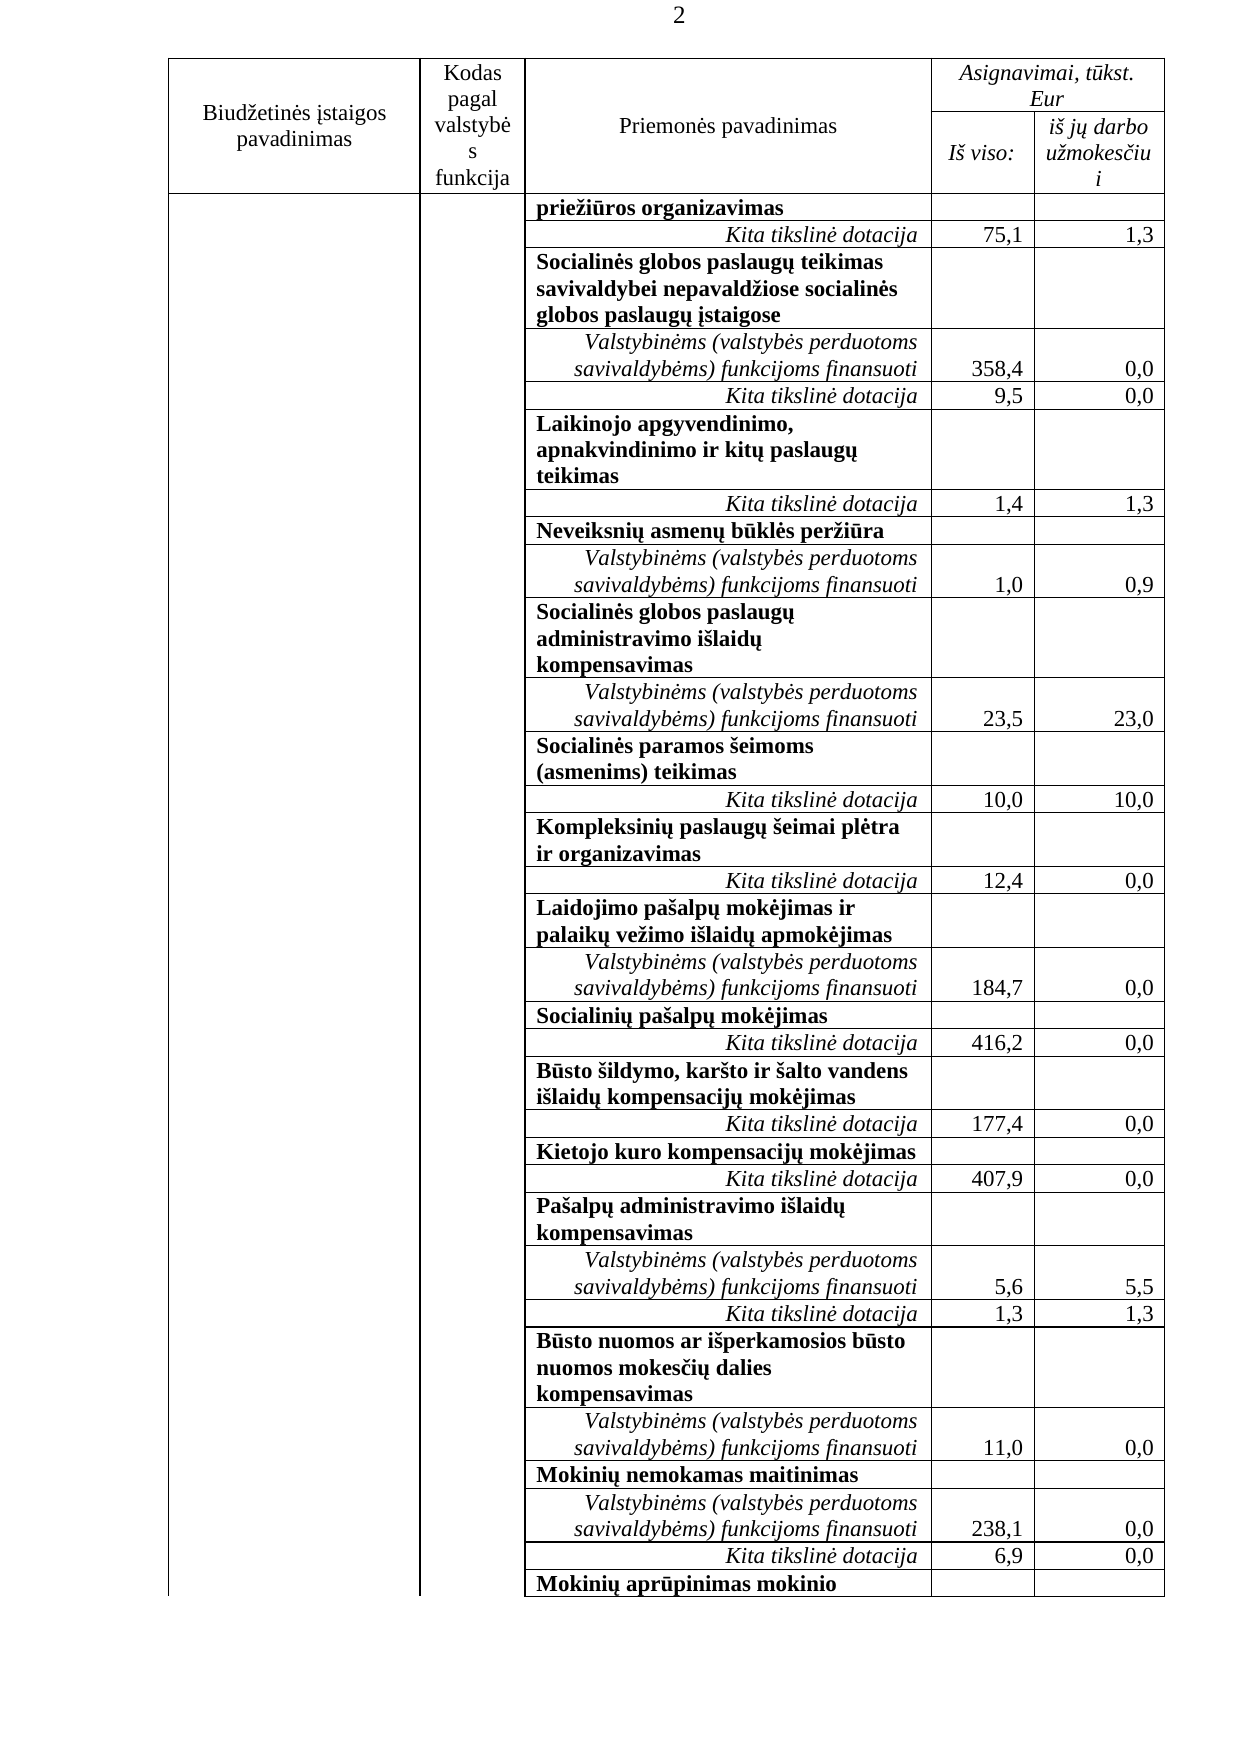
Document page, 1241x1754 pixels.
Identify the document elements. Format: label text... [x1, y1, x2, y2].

table_cell 5,6 [932, 1246, 1034, 1299]
table_cell [169, 1541, 419, 1569]
table_cell priežiūros organizavimas [526, 194, 931, 220]
table_cell [932, 732, 1034, 785]
table_cell 75,1 [932, 221, 1034, 247]
table_cell [1165, 489, 1189, 516]
table_header [1165, 58, 1189, 111]
table_cell [1165, 1109, 1189, 1137]
table_cell Neveiksnių asmenų būklės peržiūra [526, 517, 931, 543]
table_cell [421, 544, 524, 597]
table_cell [169, 247, 419, 327]
table_cell [421, 220, 524, 247]
table_cell [1165, 544, 1189, 597]
table_cell [169, 516, 419, 543]
table_cell [421, 947, 524, 1001]
table_cell [1035, 598, 1164, 677]
table_cell Kita tikslinė dotacija [526, 382, 931, 408]
table_cell [1165, 812, 1189, 866]
table_cell [421, 731, 524, 785]
table_cell [1035, 1057, 1164, 1109]
table_cell Valstybinėms (valstybės perduotoms savivaldybėms) funkcijoms finansuoti [526, 545, 931, 597]
table_cell [169, 489, 419, 516]
table_cell [169, 1407, 419, 1460]
table_cell Mokinių nemokamas maitinimas [526, 1461, 931, 1488]
table_cell [421, 489, 524, 516]
table_cell [169, 947, 419, 1001]
table_cell [421, 597, 524, 677]
table_cell [421, 1001, 524, 1028]
table_cell [421, 893, 524, 947]
table_cell 0,0 [1035, 329, 1164, 381]
table_cell [169, 597, 419, 677]
table_cell Kita tikslinė dotacija [526, 221, 931, 247]
table_cell [169, 1326, 419, 1407]
table_cell Kita tikslinė dotacija [526, 867, 931, 893]
table_cell [1165, 381, 1189, 408]
table_cell 358,4 [932, 329, 1034, 381]
table_cell [1165, 328, 1189, 381]
table_cell 10,0 [932, 786, 1034, 812]
table_cell 416,2 [932, 1029, 1034, 1056]
table_cell [421, 409, 524, 489]
table_cell [1165, 111, 1189, 140]
table_cell [169, 409, 419, 489]
table_cell [169, 1299, 419, 1326]
table_cell [1035, 732, 1164, 785]
table_cell Būsto šildymo, karšto ir šalto vandens išlaidų kompensacijų mokėjimas [526, 1057, 931, 1109]
table_cell 0,0 [1035, 1165, 1164, 1192]
table_cell 0,0 [1035, 1543, 1164, 1569]
table_cell 12,4 [932, 867, 1034, 893]
table_cell [1035, 1138, 1164, 1164]
table_cell 5,5 [1035, 1246, 1164, 1299]
table_cell [421, 785, 524, 812]
table_cell [169, 812, 419, 866]
table_cell 238,1 [932, 1489, 1034, 1541]
table_cell [421, 1407, 524, 1460]
table_cell [169, 1056, 419, 1109]
table_cell 1,3 [1035, 490, 1164, 516]
table_cell [1165, 947, 1189, 1001]
table_cell [1035, 248, 1164, 327]
table_cell 0,0 [1035, 867, 1164, 893]
table_cell [169, 1245, 419, 1299]
table_cell [421, 1541, 524, 1569]
table_cell [1165, 168, 1189, 192]
table_cell [169, 194, 419, 220]
table_cell [421, 1056, 524, 1109]
table_cell 0,0 [1035, 1489, 1164, 1541]
table_cell Mokinių aprūpinimas mokinio [526, 1570, 931, 1596]
table_cell [1035, 894, 1164, 947]
table_cell Valstybinėms (valstybės perduotoms savivaldybėms) funkcijoms finansuoti [526, 1246, 931, 1299]
table_cell [932, 813, 1034, 866]
table_cell [932, 1002, 1034, 1028]
table_cell 1,3 [1035, 221, 1164, 247]
table_header Kodas pagal valstybės funkcijas [421, 59, 524, 192]
table_header Biudžetinės įstaigos pavadinimas [169, 59, 419, 192]
table_cell [169, 866, 419, 893]
table_cell [932, 517, 1034, 543]
table_cell [169, 1164, 419, 1192]
table_cell [1035, 194, 1164, 220]
table_cell 0,0 [1035, 382, 1164, 408]
table_cell [1035, 410, 1164, 489]
table_cell [169, 328, 419, 381]
table_cell 0,9 [1035, 545, 1164, 597]
table_cell Kita tikslinė dotacija [526, 786, 931, 812]
table_cell 0,0 [1035, 1029, 1164, 1056]
table_cell [169, 1569, 419, 1596]
table_cell 10,0 [1035, 786, 1164, 812]
table_cell Laidojimo pašalpų mokėjimas ir palaikų vežimo išlaidų apmokėjimas [526, 894, 931, 947]
table_cell 6,9 [932, 1543, 1034, 1569]
table_cell [1165, 1028, 1189, 1056]
table_cell [169, 1109, 419, 1137]
table_cell Kita tikslinė dotacija [526, 490, 931, 516]
table_cell [1165, 193, 1189, 220]
table_cell Kita tikslinė dotacija [526, 1165, 931, 1192]
table_cell 407,9 [932, 1165, 1034, 1192]
table_cell [1035, 1002, 1164, 1028]
table_cell Kita tikslinė dotacija [526, 1029, 931, 1056]
table_cell [421, 1569, 524, 1596]
table_cell [1165, 893, 1189, 947]
table_cell [1165, 220, 1189, 247]
table_cell Socialinės globos paslaugų teikimas savivaldybei nepavaldžiose socialinės globos paslaugų įstaigose [526, 248, 931, 327]
table_cell 184,7 [932, 948, 1034, 1001]
table_cell [169, 220, 419, 247]
table_cell [1165, 1299, 1189, 1326]
table_cell [1035, 813, 1164, 866]
table_cell [1035, 1570, 1164, 1596]
table_cell Kietojo kuro kompensacijų mokėjimas [526, 1138, 931, 1164]
table_cell [932, 598, 1034, 677]
table_cell [421, 1245, 524, 1299]
table_cell [1165, 731, 1189, 785]
table_cell [169, 1137, 419, 1164]
table_cell Kita tikslinė dotacija [526, 1110, 931, 1137]
table_cell [169, 1488, 419, 1541]
table_cell [1165, 1460, 1189, 1488]
table_cell [932, 1193, 1034, 1245]
table_cell [421, 1109, 524, 1137]
table_cell [932, 194, 1034, 220]
table_cell [421, 1488, 524, 1541]
table_cell [1035, 1193, 1164, 1245]
table_cell [1165, 1326, 1189, 1407]
table_cell [1165, 1245, 1189, 1299]
table_cell [421, 247, 524, 327]
table_cell [169, 1192, 419, 1245]
table_cell 1,3 [1035, 1300, 1164, 1326]
table_cell [1035, 1461, 1164, 1488]
table_cell [1165, 1137, 1189, 1164]
table_cell [421, 1028, 524, 1056]
table_cell [1165, 247, 1189, 327]
table_cell Kompleksinių paslaugų šeimai plėtra ir organizavimas [526, 813, 931, 866]
table_cell [932, 1328, 1034, 1407]
table_cell Socialinės paramos šeimoms (asmenims) teikimas [526, 732, 931, 785]
table_cell Socialinės globos paslaugų administravimo išlaidų kompensavimas [526, 598, 931, 677]
table_cell [421, 812, 524, 866]
table_cell [932, 894, 1034, 947]
table_cell Kita tikslinė dotacija [526, 1543, 931, 1569]
table_cell [1165, 1192, 1189, 1245]
table_cell [1165, 677, 1189, 731]
table_cell [169, 785, 419, 812]
table_cell [1165, 1407, 1189, 1460]
table_cell 1,0 [932, 545, 1034, 597]
table_cell Valstybinėms (valstybės perduotoms savivaldybėms) funkcijoms finansuoti [526, 1489, 931, 1541]
table_cell [169, 731, 419, 785]
table_cell [169, 677, 419, 731]
table_cell Pašalpų administravimo išlaidų kompensavimas [526, 1193, 931, 1245]
table_cell [1165, 785, 1189, 812]
table_cell [169, 544, 419, 597]
table_cell [421, 381, 524, 408]
table_cell [1165, 409, 1189, 489]
table_cell [421, 1137, 524, 1164]
table_cell [421, 1164, 524, 1192]
table_cell 1,3 [932, 1300, 1034, 1326]
table_cell [421, 1326, 524, 1407]
table_cell [169, 1001, 419, 1028]
table_cell [421, 1299, 524, 1326]
table_cell [1035, 517, 1164, 543]
table_cell [421, 677, 524, 731]
table_cell 11,0 [932, 1408, 1034, 1460]
table_cell [1165, 140, 1189, 167]
table_cell 177,4 [932, 1110, 1034, 1137]
table_cell 9,5 [932, 382, 1034, 408]
table_cell 0,0 [1035, 948, 1164, 1001]
table_cell [1165, 1488, 1189, 1541]
table_cell [1165, 516, 1189, 543]
table_cell 0,0 [1035, 1110, 1164, 1137]
table_cell [1035, 1328, 1164, 1407]
table_cell [1165, 866, 1189, 893]
table_cell Valstybinėms (valstybės perduotoms savivaldybėms) funkcijoms finansuoti [526, 329, 931, 381]
table_cell 0,0 [1035, 1408, 1164, 1460]
table_cell Iš viso: [932, 112, 1034, 192]
table_cell Laikinojo apgyvendinimo, apnakvindinimo ir kitų paslaugų teikimas [526, 410, 931, 489]
table_cell [932, 1461, 1034, 1488]
table_cell 1,4 [932, 490, 1034, 516]
table_cell 23,0 [1035, 678, 1164, 731]
table_cell Valstybinėms (valstybės perduotoms savivaldybėms) funkcijoms finansuoti [526, 1408, 931, 1460]
table_cell [932, 1138, 1034, 1164]
table_cell [421, 866, 524, 893]
table_cell [1165, 1001, 1189, 1028]
table_cell [421, 1460, 524, 1488]
table_cell [169, 381, 419, 408]
table_cell Valstybinėms (valstybės perduotoms savivaldybėms) funkcijoms finansuoti [526, 948, 931, 1001]
table_cell Socialinių pašalpų mokėjimas [526, 1002, 931, 1028]
table_cell [421, 194, 524, 220]
table_cell Būsto nuomos ar išperkamosios būsto nuomos mokesčių dalies kompensavimas [526, 1328, 931, 1407]
table_cell [169, 1460, 419, 1488]
table_cell iš jų darbo užmokesčiui [1035, 112, 1164, 192]
table_cell [1165, 597, 1189, 677]
table_cell [1165, 1541, 1189, 1569]
table_cell [169, 893, 419, 947]
table_cell [932, 248, 1034, 327]
table_cell [932, 410, 1034, 489]
table_cell Valstybinėms (valstybės perduotoms savivaldybėms) funkcijoms finansuoti [526, 678, 931, 731]
table_cell [421, 328, 524, 381]
table_cell [169, 1028, 419, 1056]
table_cell [1165, 1569, 1189, 1596]
table_cell [932, 1057, 1034, 1109]
table_cell Kita tikslinė dotacija [526, 1300, 931, 1326]
table_cell 23,5 [932, 678, 1034, 731]
table_header Priemonės pavadinimas [526, 59, 931, 192]
table_header Asignavimai, tūkst. Eur [932, 59, 1164, 111]
table_cell [421, 516, 524, 543]
table_cell [1165, 1164, 1189, 1192]
table_cell [932, 1570, 1034, 1596]
table_cell [421, 1192, 524, 1245]
table_cell [1165, 1056, 1189, 1109]
